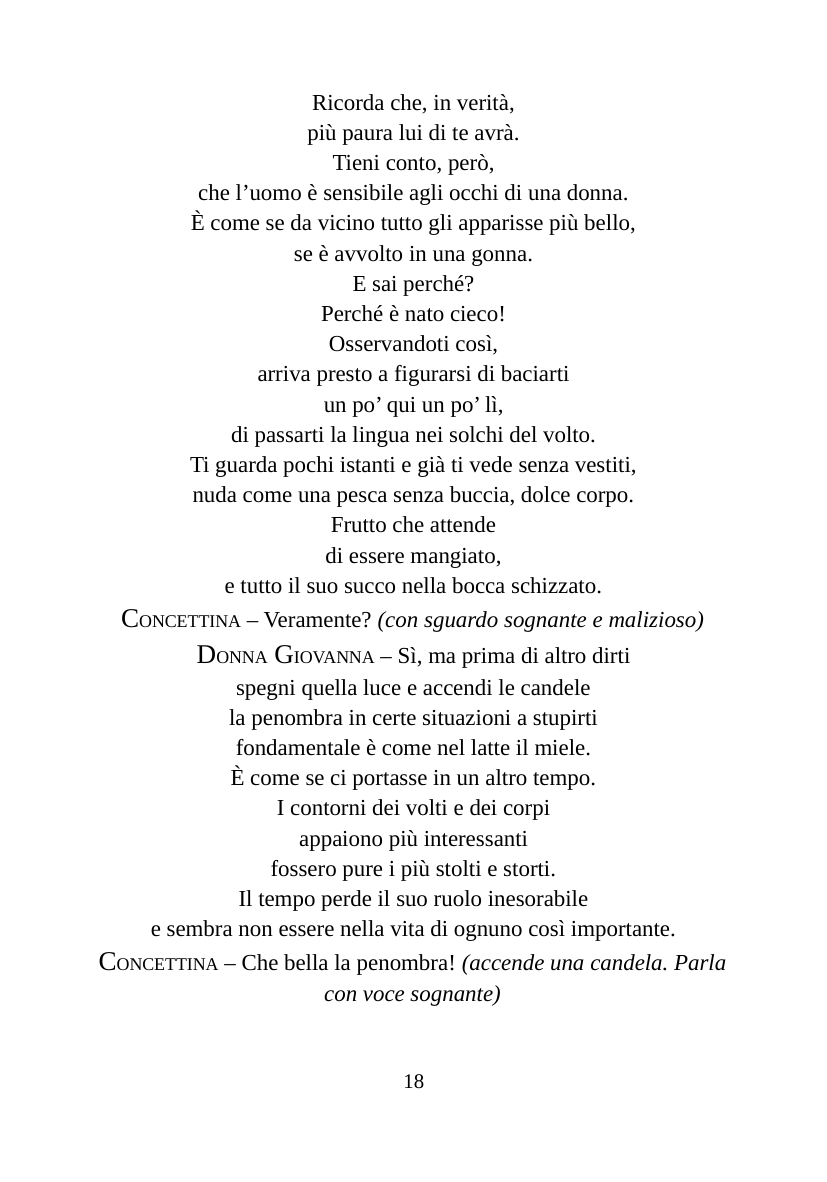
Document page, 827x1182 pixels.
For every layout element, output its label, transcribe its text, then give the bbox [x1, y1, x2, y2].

text di essere mangiato, [88, 542, 738, 568]
text Donna Giovanna – Sì, ma prima di altro dirti [88, 638, 738, 669]
text Tieni conto, però, [88, 149, 738, 175]
text spegni quella luce e accendi le candele [88, 673, 738, 700]
text fossero pure i più stolti e storti. [88, 855, 738, 881]
text di passarti la lingua nei solchi del volto. [88, 421, 738, 447]
text un po’ qui un po’ lì, [88, 391, 738, 417]
text nuda come una pesca senza buccia, dolce corpo. [88, 481, 738, 508]
text e sembra non essere nella vita di ognuno così importante. [88, 915, 738, 942]
text fondamentale è come nel latte il miele. [88, 734, 738, 760]
text Il tempo perde il suo ruolo inesorabile [88, 885, 738, 911]
text se è avvolto in una gonna. [88, 239, 738, 266]
text Frutto che attende [88, 511, 738, 538]
text Perché è nato cieco! [88, 300, 738, 326]
text più paura lui di te avrà. [88, 119, 738, 145]
text e tutto il suo succo nella bocca schizzato. [88, 572, 738, 598]
text Concettina – Veramente? (con sguardo sognante e malizioso) [88, 602, 738, 633]
text E sai perché? [88, 270, 738, 296]
text la penombra in certe situazioni a stupirti [88, 704, 738, 730]
text Concettina – Che bella la penombra! (accende una candela. Parla con voce sognante) [88, 945, 738, 1007]
text Osservandoti così, [88, 330, 738, 357]
text È come se ci portasse in un altro tempo. [88, 764, 738, 791]
text È come se da vicino tutto gli apparisse più bello, [88, 209, 738, 236]
text I contorni dei volti e dei corpi [88, 794, 738, 821]
text Ti guarda pochi istanti e già ti vede senza vestiti, [88, 451, 738, 477]
text Ricorda che, in verità, [88, 88, 738, 115]
text che l’uomo è sensibile agli occhi di una donna. [88, 179, 738, 206]
text appaiono più interessanti [88, 824, 738, 851]
text arriva presto a figurarsi di baciarti [88, 360, 738, 387]
